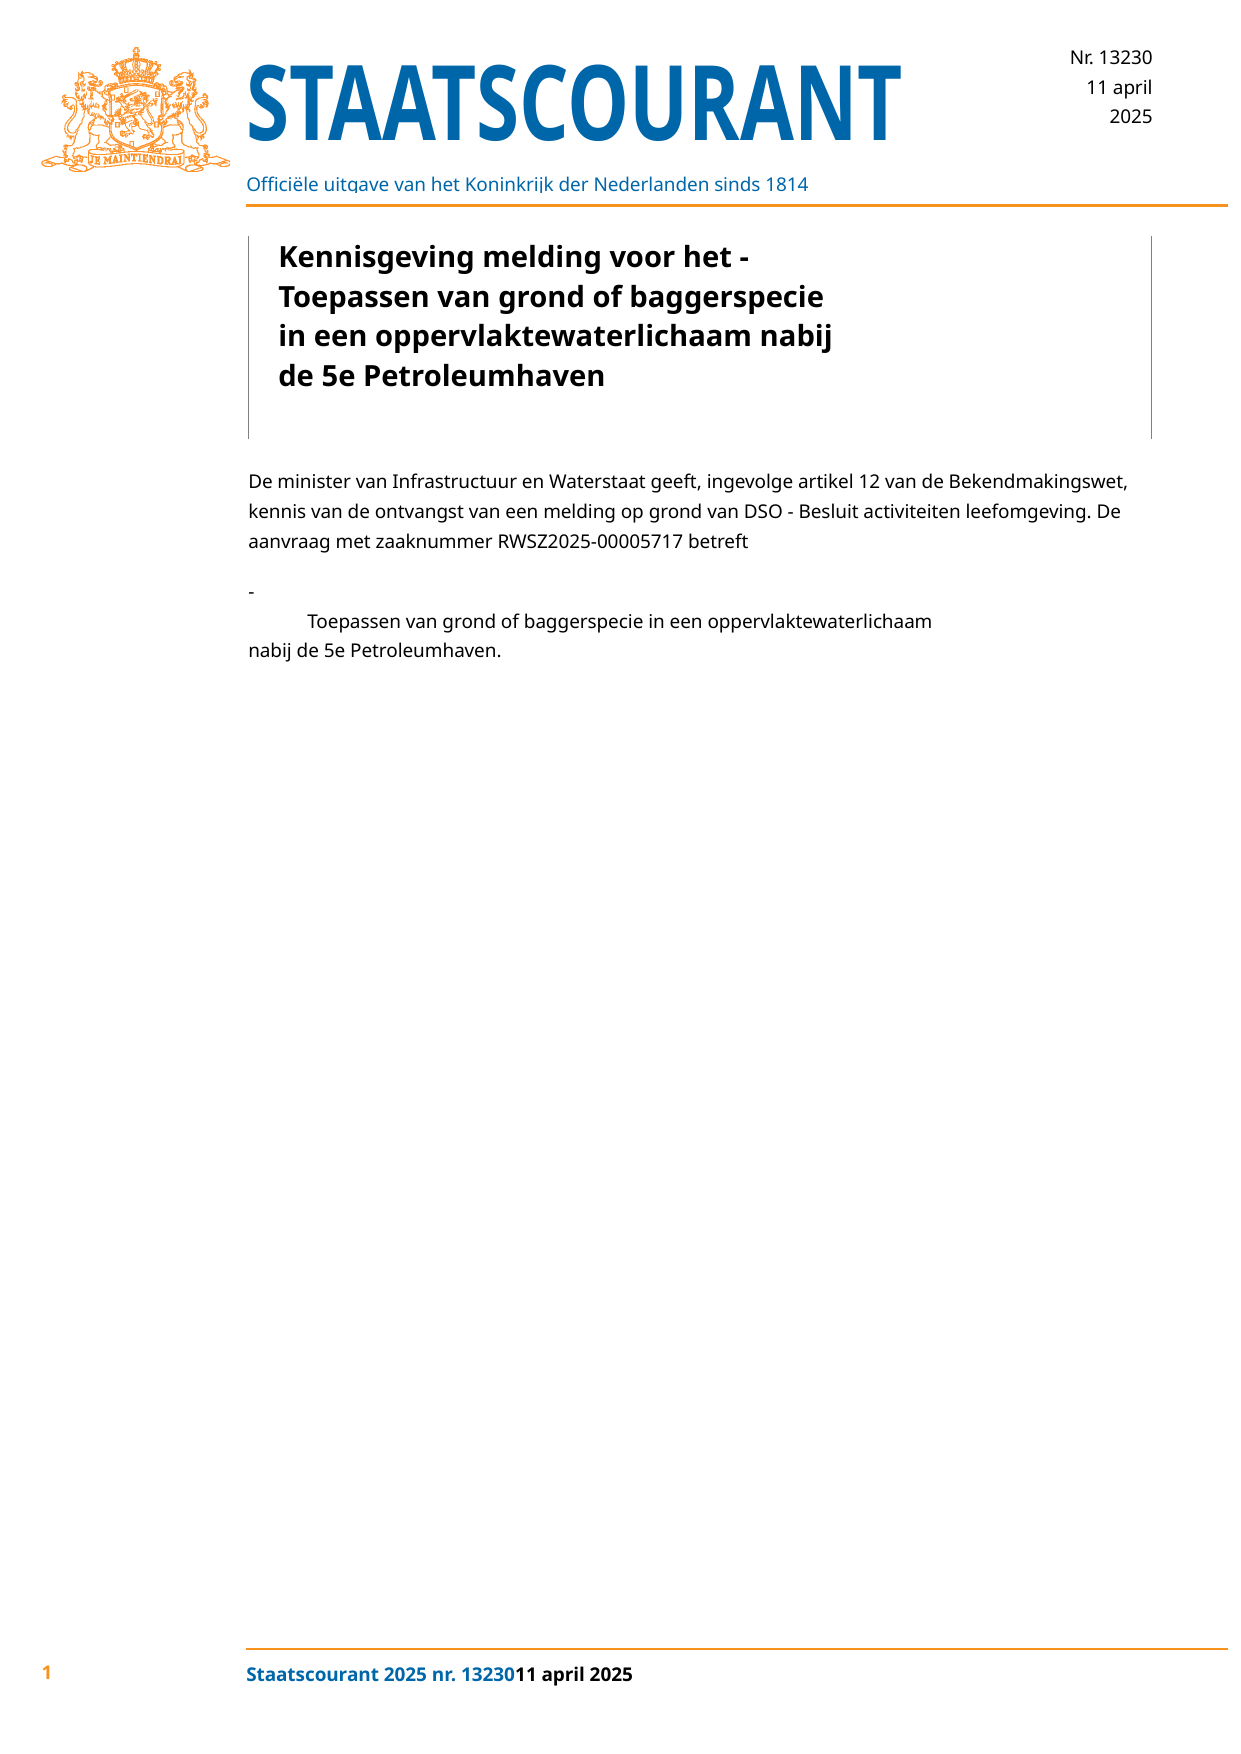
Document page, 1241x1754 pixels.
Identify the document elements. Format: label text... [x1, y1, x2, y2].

picture [41, 47, 231, 172]
list Toepassen van grond of baggerspecie in een oppervlaktewaterlichaam [248, 608, 1152, 633]
table_header [850, 236, 912, 413]
table_header Kennisgeving melding voor het -Toepassen van grond of baggerspecie in een oppervlaktewaterlichaam nabij de 5e Petroleumhaven [249, 236, 850, 439]
picture [912, 236, 1090, 414]
table_header [850, 414, 1151, 439]
text nabij de 5e Petroleumhaven. [248, 637, 1152, 663]
table_header [1090, 236, 1151, 413]
text De minister van Infrastructuur en Waterstaat geeft, ingevolge artikel 12 van de Bekendmakingswet, kennis van de ontvangst van een melding op grond van DSO - Besluit activiteiten leefomgeving. De aanvraag met zaaknummer RWSZ2025-00005717 betreft [248, 469, 1152, 553]
